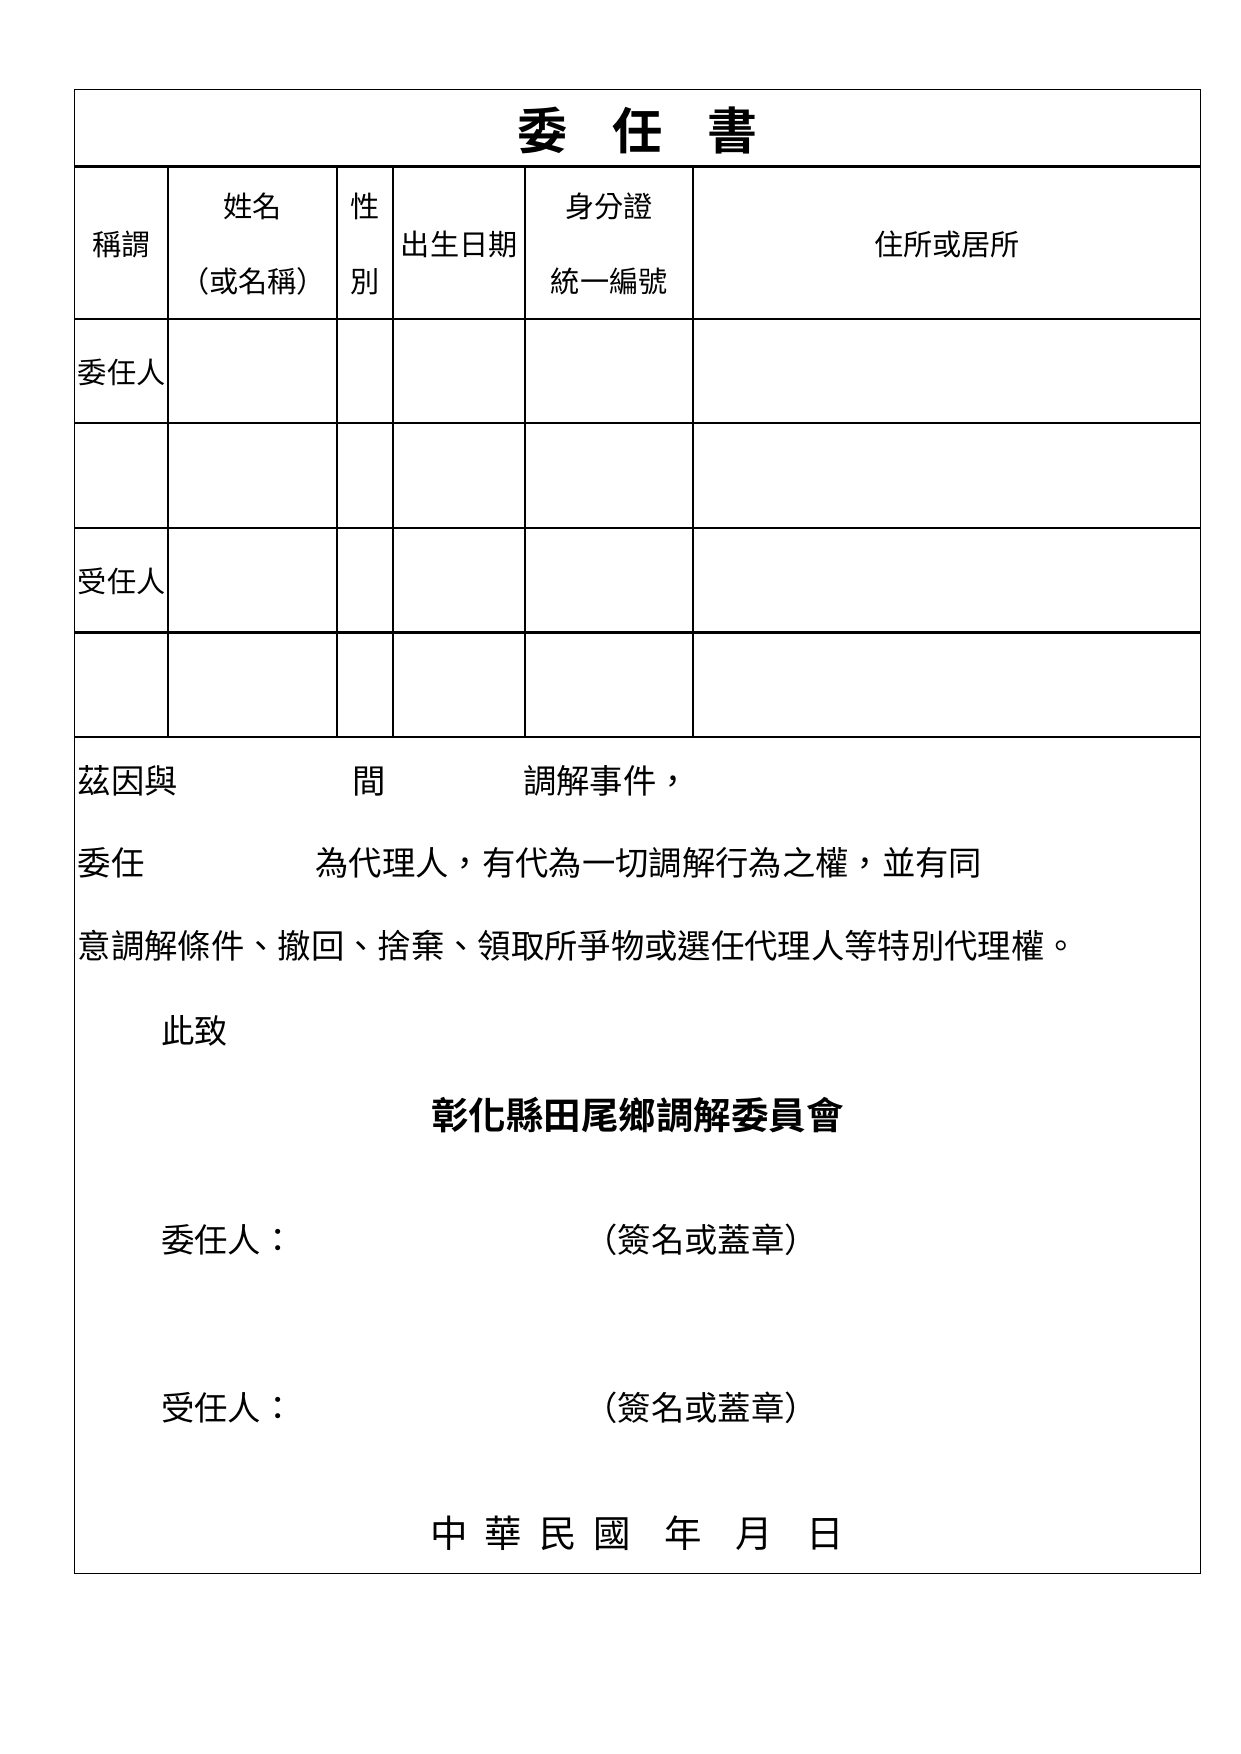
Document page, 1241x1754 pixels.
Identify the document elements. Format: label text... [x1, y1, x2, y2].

table_cell [75, 424, 167, 527]
table_cell [338, 424, 392, 527]
table_cell 此致 [75, 986, 1200, 1071]
table_cell [526, 529, 692, 631]
table_cell 稱謂 [75, 168, 167, 317]
table_cell [338, 529, 392, 631]
table_cell [394, 634, 524, 736]
table_cell [169, 634, 336, 736]
table_cell 住所或居所 [694, 168, 1200, 317]
table_cell [526, 424, 692, 527]
table_cell 彰化縣田尾鄉調解委員會 [75, 1071, 1200, 1154]
table_cell [694, 529, 1200, 631]
table_cell 受任人： （簽名或蓋章） [75, 1322, 1200, 1489]
table_cell 茲因與 間 調解事件， [75, 738, 1200, 819]
table_cell [694, 424, 1200, 527]
table_cell [394, 320, 524, 422]
table_cell [694, 320, 1200, 422]
table_cell 委任 為代理人，有代為一切調解行為之權，並有同 [75, 819, 1200, 903]
table_cell [169, 320, 336, 422]
table_cell 身分證 統一編號 [526, 168, 692, 317]
table_cell 中 華 民 國 年 月 日 [75, 1489, 1200, 1572]
table_cell [394, 529, 524, 631]
table_cell [526, 320, 692, 422]
table_cell 委任人 [75, 320, 167, 422]
table_cell [169, 424, 336, 527]
table_cell [338, 320, 392, 422]
table_cell [338, 634, 392, 736]
table_cell [694, 634, 1200, 736]
table_cell 委任人： （簽名或蓋章） [75, 1155, 1200, 1322]
table_cell [526, 634, 692, 736]
table_cell [169, 529, 336, 631]
table_cell [75, 634, 167, 736]
table_cell [394, 424, 524, 527]
table_cell 出生日期 [394, 168, 524, 317]
table_cell 姓名 （或名稱） [169, 168, 336, 317]
table_cell 性別 [338, 168, 392, 317]
table_header 委 任 書 [75, 90, 1200, 165]
table_cell 意調解條件、撤回、捨棄、領取所爭物或選任代理人等特別代理權。 [75, 903, 1200, 986]
table_cell 受任人 [75, 529, 167, 631]
